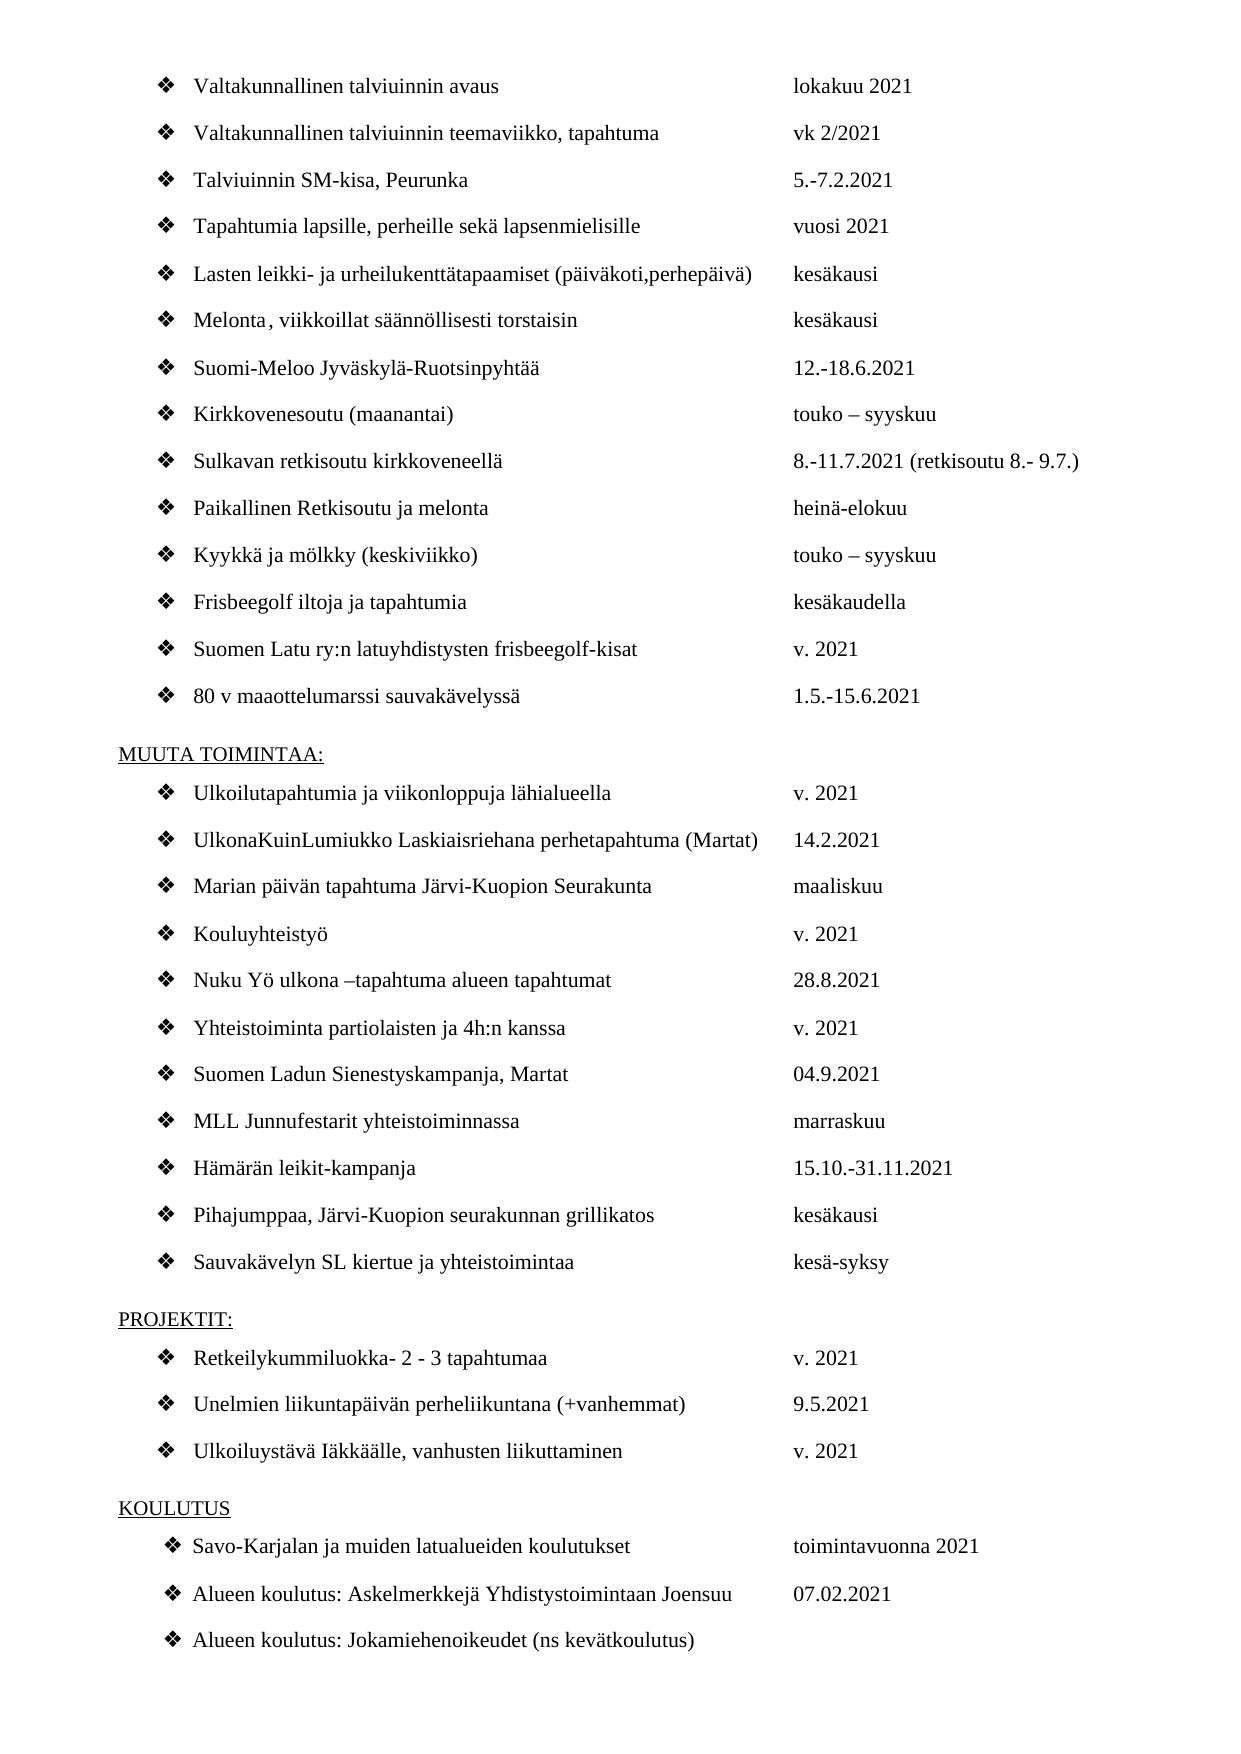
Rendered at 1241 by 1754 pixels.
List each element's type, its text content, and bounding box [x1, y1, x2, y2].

list Kyykkä ja mölkky (keskiviikko) touko – syyskuu [156, 529, 1167, 576]
list Suomen Ladun Sienestyskampanja, Martat 04.9.2021 [156, 1048, 1167, 1095]
list Valtakunnallinen talviuinnin avaus lokakuu 2021 [156, 59, 1167, 106]
list Tapahtumia lapsille, perheille sekä lapsenmielisille vuosi 2021 [156, 200, 1167, 247]
list Hämärän leikit-kampanja 15.10.-31.11.2021 [156, 1142, 1167, 1189]
list Unelmien liikuntapäivän perheliikuntana (+vanhemmat) 9.5.2021 [156, 1378, 1167, 1425]
list Nuku Yö ulkona –tapahtuma alueen tapahtumat 28.8.2021 [156, 954, 1167, 1001]
list Paikallinen Retkisoutu ja melonta heinä-elokuu [156, 482, 1167, 529]
list Lasten leikki- ja urheilukenttätapaamiset (päiväkoti,perhepäivä) kesäkausi [156, 247, 1167, 294]
list Pihajumppaa, Järvi-Kuopion seurakunnan grillikatos kesäkausi [156, 1189, 1167, 1236]
list Alueen koulutus: Askelmerkkejä Yhdistystoimintaan Joensuu 07.02.2021 [162, 1567, 1167, 1614]
list Retkeilykummiluokka- 2 - 3 tapahtumaa v. 2021 [156, 1331, 1167, 1378]
list UlkonaKuinLumiukko Laskiaisriehana perhetapahtuma (Martat) 14.2.2021 [156, 813, 1167, 860]
list Ulkoiluystävä Iäkkäälle, vanhusten liikuttaminen v. 2021 [156, 1425, 1167, 1472]
list Savo-Karjalan ja muiden latualueiden koulutukset toimintavuonna 2021 [162, 1520, 1167, 1567]
list Talviuinnin SM-kisa, Peurunka 5.-7.2.2021 [156, 153, 1167, 200]
list Sauvakävelyn SL kiertue ja yhteistoimintaa kesä-syksy [156, 1236, 1167, 1283]
list Yhteistoiminta partiolaisten ja 4h:n kanssa v. 2021 [156, 1001, 1167, 1048]
list MLL Junnufestarit yhteistoiminnassa marraskuu [156, 1095, 1167, 1142]
list Suomi-Meloo Jyväskylä-Ruotsinpyhtää 12.-18.6.2021 [156, 341, 1167, 388]
list Suomen Latu ry:n latuyhdistysten frisbeegolf-kisat v. 2021 [156, 623, 1167, 670]
text MUUTA TOIMINTAA: [118, 742, 1167, 766]
list Kouluyhteistyö v. 2021 [156, 907, 1167, 954]
list 80 v maaottelumarssi sauvakävelyssä 1.5.-15.6.2021 [156, 670, 1167, 742]
list Melonta , viikkoillat säännöllisesti torstaisin kesäkausi [156, 294, 1167, 341]
list Sulkavan retkisoutu kirkkoveneellä 8.-11.7.2021 (retkisoutu 8.- 9.7.) [156, 435, 1167, 482]
text KOULUTUS [118, 1496, 1167, 1520]
text PROJEKTIT: [118, 1307, 1167, 1331]
list Valtakunnallinen talviuinnin teemaviikko, tapahtuma vk 2/2021 [156, 106, 1167, 153]
list Ulkoilutapahtumia ja viikonloppuja lähialueella v. 2021 [156, 766, 1167, 813]
list Alueen koulutus: Jokamiehenoikeudet (ns kevätkoulutus) [162, 1614, 1167, 1661]
list Marian päivän tapahtuma Järvi-Kuopion Seurakunta maaliskuu [156, 860, 1167, 907]
list Kirkkovenesoutu (maanantai) touko – syyskuu [156, 388, 1167, 435]
list Frisbeegolf iltoja ja tapahtumia kesäkaudella [156, 576, 1167, 623]
